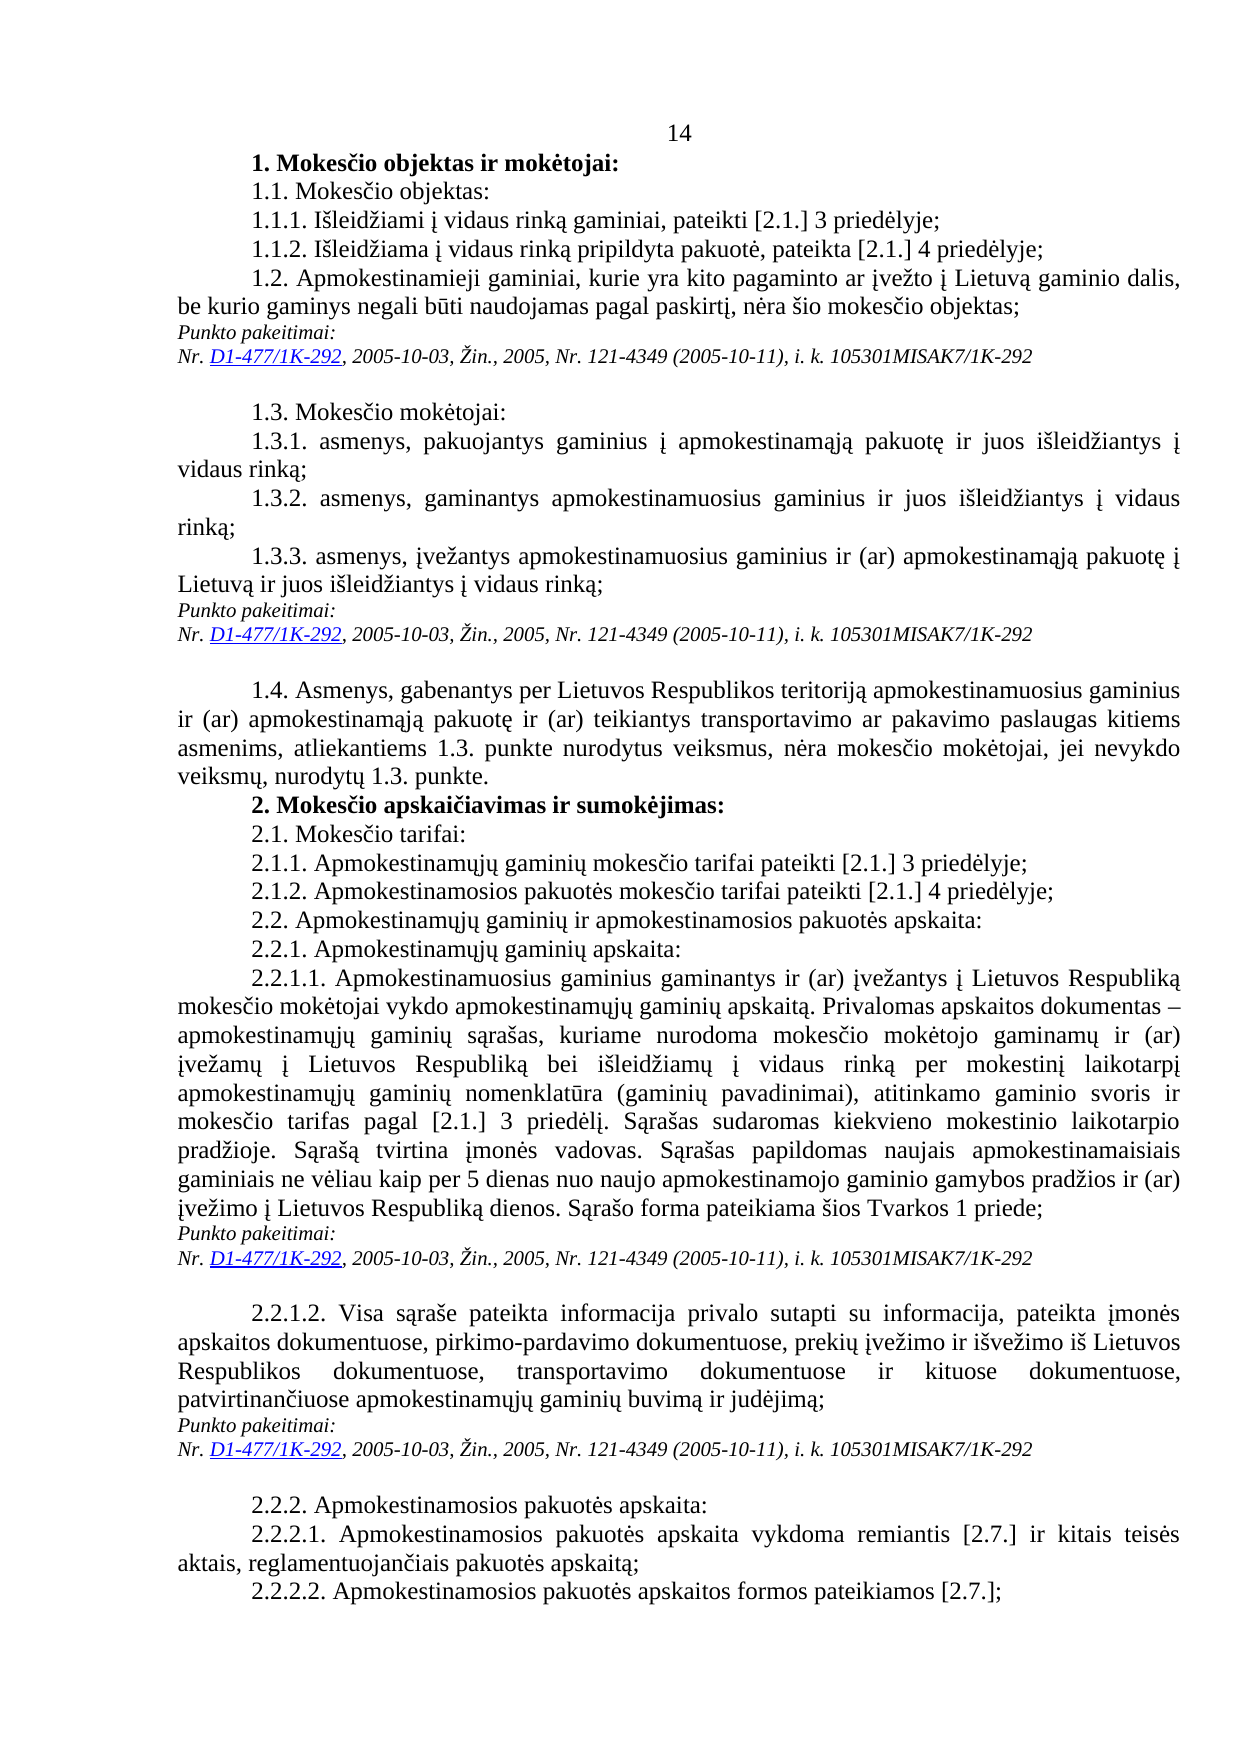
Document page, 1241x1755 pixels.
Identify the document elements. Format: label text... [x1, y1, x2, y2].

text 2.2.1.1. Apmokestinamuosius gaminius gaminantys ir (ar) įvežantys į Lietuvos Respubliką mokesčio mokėtojai vykdo apmokestinamųjų gaminių apskaitą. Privalomas apskaitos dokumentas – apmokestinamųjų gaminių sąrašas, kuriame nurodoma mokesčio mokėtojo gaminamų ir (ar) įvežamų į Lietuvos Respubliką bei išleidžiamų į vidaus rinką per mokestinį laikotarpį apmokestinamųjų gaminių nomenklatūra (gaminių pavadinimai), atitinkamo gaminio svoris ir mokesčio tarifas pagal [2.1.] 3 priedėlį. Sąrašas sudaromas kiekvieno mokestinio laikotarpio pradžioje. Sąrašą tvirtina įmonės vadovas. Sąrašas papildomas naujais apmokestinamaisiais gaminiais ne vėliau kaip per 5 dienas nuo naujo apmokestinamojo gaminio gamybos pradžios ir (ar) įvežimo į Lietuvos Respubliką dienos. Sąrašo forma pateikiama šios Tvarkos 1 priede; [177, 963, 1181, 1221]
text 1.3.2. asmenys, gaminantys apmokestinamuosius gaminius ir juos išleidžiantys į vidaus rinką; [177, 483, 1181, 541]
text 1.4. Asmenys, gabenantys per Lietuvos Respublikos teritoriją apmokestinamuosius gaminius ir (ar) apmokestinamąją pakuotę ir (ar) teikiantys transportavimo ar pakavimo paslaugas kitiems asmenims, atliekantiems 1.3. punkte nurodytus veiksmus, nėra mokesčio mokėtojai, jei nevykdo veiksmų, nurodytų 1.3. punkte. [177, 675, 1181, 790]
text Punkto pakeitimai: [177, 1221, 1181, 1245]
text 2.2.1. Apmokestinamųjų gaminių apskaita: [177, 934, 1181, 963]
text Nr. D1-477/1K-292, 2005-10-03, Žin., 2005, Nr. 121-4349 (2005-10-11), i. k. 105301MISAK7/1K-292 [177, 1437, 1181, 1461]
text 2.1.1. Apmokestinamųjų gaminių mokesčio tarifai pateikti [2.1.] 3 priedėlyje; [177, 848, 1181, 876]
text 2.1.2. Apmokestinamosios pakuotės mokesčio tarifai pateikti [2.1.] 4 priedėlyje; [177, 876, 1181, 905]
text 1.1. Mokesčio objektas: [177, 176, 1181, 205]
text Nr. D1-477/1K-292, 2005-10-03, Žin., 2005, Nr. 121-4349 (2005-10-11), i. k. 105301MISAK7/1K-292 [177, 622, 1181, 646]
text Punkto pakeitimai: [177, 320, 1181, 344]
text 1.2. Apmokestinamieji gaminiai, kurie yra kito pagaminto ar įvežto į Lietuvą gaminio dalis, be kurio gaminys negali būti naudojamas pagal paskirtį, nėra šio mokesčio objektas; [177, 263, 1181, 320]
text 2.2.2.1. Apmokestinamosios pakuotės apskaita vykdoma remiantis [2.7.] ir kitais teisės aktais, reglamentuojančiais pakuotės apskaitą; [177, 1519, 1181, 1576]
text 1.3.1. asmenys, pakuojantys gaminius į apmokestinamąją pakuotę ir juos išleidžiantys į vidaus rinką; [177, 426, 1181, 483]
text Punkto pakeitimai: [177, 1413, 1181, 1437]
text 2. Mokesčio apskaičiavimas ir sumokėjimas: [177, 790, 1181, 819]
text Nr. D1-477/1K-292, 2005-10-03, Žin., 2005, Nr. 121-4349 (2005-10-11), i. k. 105301MISAK7/1K-292 [177, 344, 1181, 368]
text 2.2.1.2. Visa sąraše pateikta informacija privalo sutapti su informacija, pateikta įmonės apskaitos dokumentuose, pirkimo-pardavimo dokumentuose, prekių įvežimo ir išvežimo iš Lietuvos Respublikos dokumentuose, transportavimo dokumentuose ir kituose dokumentuose, patvirtinančiuose apmokestinamųjų gaminių buvimą ir judėjimą; [177, 1298, 1181, 1413]
text 1.3.3. asmenys, įvežantys apmokestinamuosius gaminius ir (ar) apmokestinamąją pakuotę į Lietuvą ir juos išleidžiantys į vidaus rinką; [177, 541, 1181, 598]
text 1.1.2. Išleidžiama į vidaus rinką pripildyta pakuotė, pateikta [2.1.] 4 priedėlyje; [177, 234, 1181, 263]
text 1.3. Mokesčio mokėtojai: [177, 397, 1181, 426]
text 1. Mokesčio objektas ir mokėtojai: [177, 148, 1181, 176]
text Nr. D1-477/1K-292, 2005-10-03, Žin., 2005, Nr. 121-4349 (2005-10-11), i. k. 105301MISAK7/1K-292 [177, 1245, 1181, 1269]
text 2.1. Mokesčio tarifai: [177, 819, 1181, 848]
text 1.1.1. Išleidžiami į vidaus rinką gaminiai, pateikti [2.1.] 3 priedėlyje; [177, 205, 1181, 234]
text 2.2.2. Apmokestinamosios pakuotės apskaita: [177, 1490, 1181, 1519]
text 2.2.2.2. Apmokestinamosios pakuotės apskaitos formos pateikiamos [2.7.]; [177, 1576, 1181, 1605]
text Punkto pakeitimai: [177, 598, 1181, 622]
text 2.2. Apmokestinamųjų gaminių ir apmokestinamosios pakuotės apskaita: [177, 905, 1181, 934]
